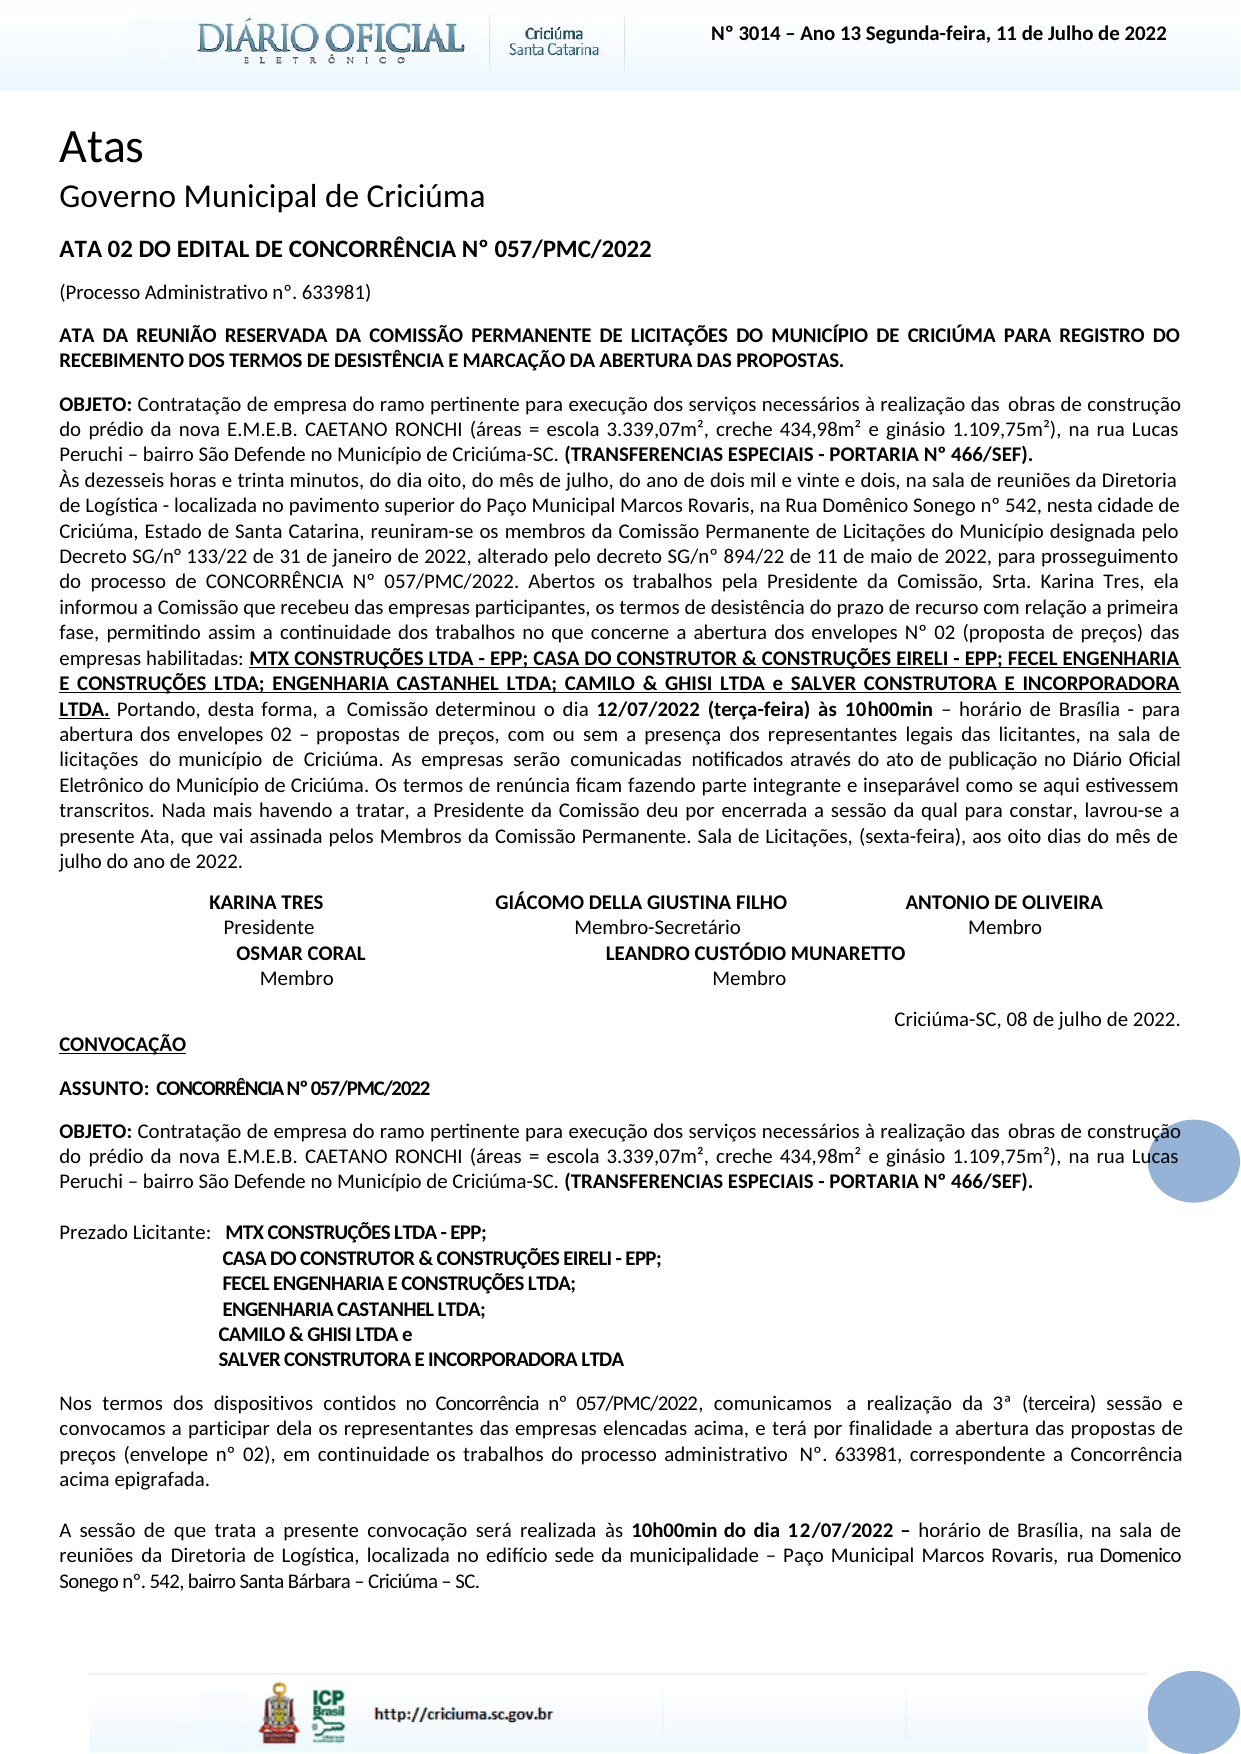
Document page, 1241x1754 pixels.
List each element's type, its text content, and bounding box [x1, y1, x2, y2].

text A sessão de que trata a presente convocação será realizada às 10h00min do dia 12/07/2022 – horário de Brasília, na sala de reuniões da Diretoria de Logística, localizada no edifício sede da municipalidade – Paço Municipal Marcos Rovaris, rua Domenico Sonego nº. 542, bairro Santa Bárbara – Criciúma – SC. [59, 1517, 1181, 1593]
text ATA DA REUNIÃO RESERVADA DA COMISSÃO PERMANENTE DE LICITAÇÕES DO MUNICÍPIO DE CRICIÚMA PARA REGISTRO DO RECEBIMENTO DOS TERMOS DE DESISTÊNCIA E MARCAÇÃO DA ABERTURA DAS PROPOSTAS. [59, 322, 1181, 373]
text OBJETO: Contratação de empresa do ramo pertinente para execução dos serviços necessários à realização das obras de construção do prédio da nova E.M.E.B. CAETANO RONCHI (áreas = escola 3.339,07m², creche 434,98m² e ginásio 1.109,75m²), na rua Lucas Peruchi – bairro São Defende no Município de Criciúma-SC. (TRANSFERENCIAS ESPECIAIS - PORTARIA Nº 466/SEF). [59, 391, 1181, 467]
text LTDA. Portando, desta forma, a Comissão determinou o dia 12/07/2022 (terça-feira) às 10h00min – horário de Brasília - para abertura dos envelopes 02 – propostas de preços, com ou sem a presença dos representantes legais das licitantes, na sala de licitações do município de Criciúma. As empresas serão comunicadas notificados através do ato de publicação no Diário Oficial Eletrônico do Município de Criciúma. Os termos de renúncia ficam fazendo parte integrante e inseparável como se aqui estivessem transcritos. Nada mais havendo a tratar, a Presidente da Comissão deu por encerrada a sessão da qual para constar, lavrou-se a presente Ata, que vai assinada pelos Membros da Comissão Permanente. Sala de Licitações, (sexta-feira), aos oito dias do mês de julho do ano de 2022. [59, 693, 1181, 874]
text FECEL ENGENHARIA E CONSTRUÇÕES LTDA; [59, 1270, 1181, 1296]
text ENGENHARIA CASTANHEL LTDA; [59, 1296, 1181, 1321]
text Criciúma-SC, 08 de julho de 2022. [59, 1006, 1181, 1031]
text Prezado Licitante: MTX CONSTRUÇÕES LTDA - EPP; [59, 1219, 1181, 1245]
text OBJETO: Contratação de empresa do ramo pertinente para execução dos serviços necessários à realização das obras de construção do prédio da nova E.M.E.B. CAETANO RONCHI (áreas = escola 3.339,07m², creche 434,98m² e ginásio 1.109,75m²), na rua Lucas Peruchi – bairro São Defende no Município de Criciúma-SC. (TRANSFERENCIAS ESPECIAIS - PORTARIA Nº 466/SEF). [59, 1118, 1181, 1194]
text CASA DO CONSTRUTOR & CONSTRUÇÕES EIRELI - EPP; [59, 1245, 1181, 1270]
subtitle ASSUNTO: CONCORRÊNCIA Nº 057/PMC/2022 [59, 1075, 1181, 1100]
text (Processo Administrativo nº. 633981) [59, 279, 1183, 304]
text Atas [59, 116, 1181, 174]
text SALVER CONSTRUTORA E INCORPORADORA LTDA [59, 1347, 1181, 1372]
text Membro Membro [162, 965, 1181, 991]
text KARINA TRES GIÁCOMO DELLA GIUSTINA FILHO ANTONIO DE OLIVEIRA [89, 889, 1181, 914]
text CONVOCAÇÃO [59, 1031, 1181, 1057]
text Nos termos dos dispositivos contidos no Concorrência nº 057/PMC/2022, comunicamos a realização da 3ª (terceira) sessão e convocamos a participar dela os representantes das empresas elencadas acima, e terá por finalidade a abertura das propostas de preços (envelope nº 02), em continuidade os trabalhos do processo administrativo Nº. 633981, correspondente a Concorrência acima epigrafada. [59, 1390, 1183, 1492]
text OSMAR CORAL LEANDRO CUSTÓDIO MUNARETTO [162, 940, 1181, 965]
text Governo Municipal de Criciúma [59, 174, 1181, 215]
text Às dezesseis horas e trinta minutos, do dia oito, do mês de julho, do ano de dois mil e vinte e dois, na sala de reuniões da Diretoria de Logística - localizada no pavimento superior do Paço Municipal Marcos Rovaris, na Rua Domênico Sonego nº 542, nesta cidade de Criciúma, Estado de Santa Catarina, reuniram-se os membros da Comissão Permanente de Licitações do Município designada pelo Decreto SG/n° 133/22 de 31 de janeiro de 2022, alterado pelo decreto SG/nº 894/22 de 11 de maio de 2022, para prosseguimento do processo de CONCORRÊNCIA Nº 057/PMC/2022. Abertos os trabalhos pela Presidente da Comissão, Srta. Karina Tres, ela informou a Comissão que recebeu das empresas participantes, os termos de desistência do prazo de recurso com relação a primeira fase, permitindo assim a continuidade dos trabalhos no que concerne a abertura dos envelopes Nº 02 (proposta de preços) das empresas habilitadas: MTX CONSTRUÇÕES LTDA - EPP; CASA DO CONSTRUTOR & CONSTRUÇÕES EIRELI - EPP; FECEL ENGENHARIA E CONSTRUÇÕES LTDA; ENGENHARIA CASTANHEL LTDA; CAMILO & GHISI LTDA e SALVER CONSTRUTORA E INCORPORADORA [59, 467, 1181, 692]
text CAMILO & GHISI LTDA e [59, 1321, 1181, 1347]
text Presidente Membro-Secretário Membro [89, 914, 1181, 940]
text ATA 02 DO EDITAL DE CONCORRÊNCIA Nº 057/PMC/2022 [59, 233, 1183, 264]
